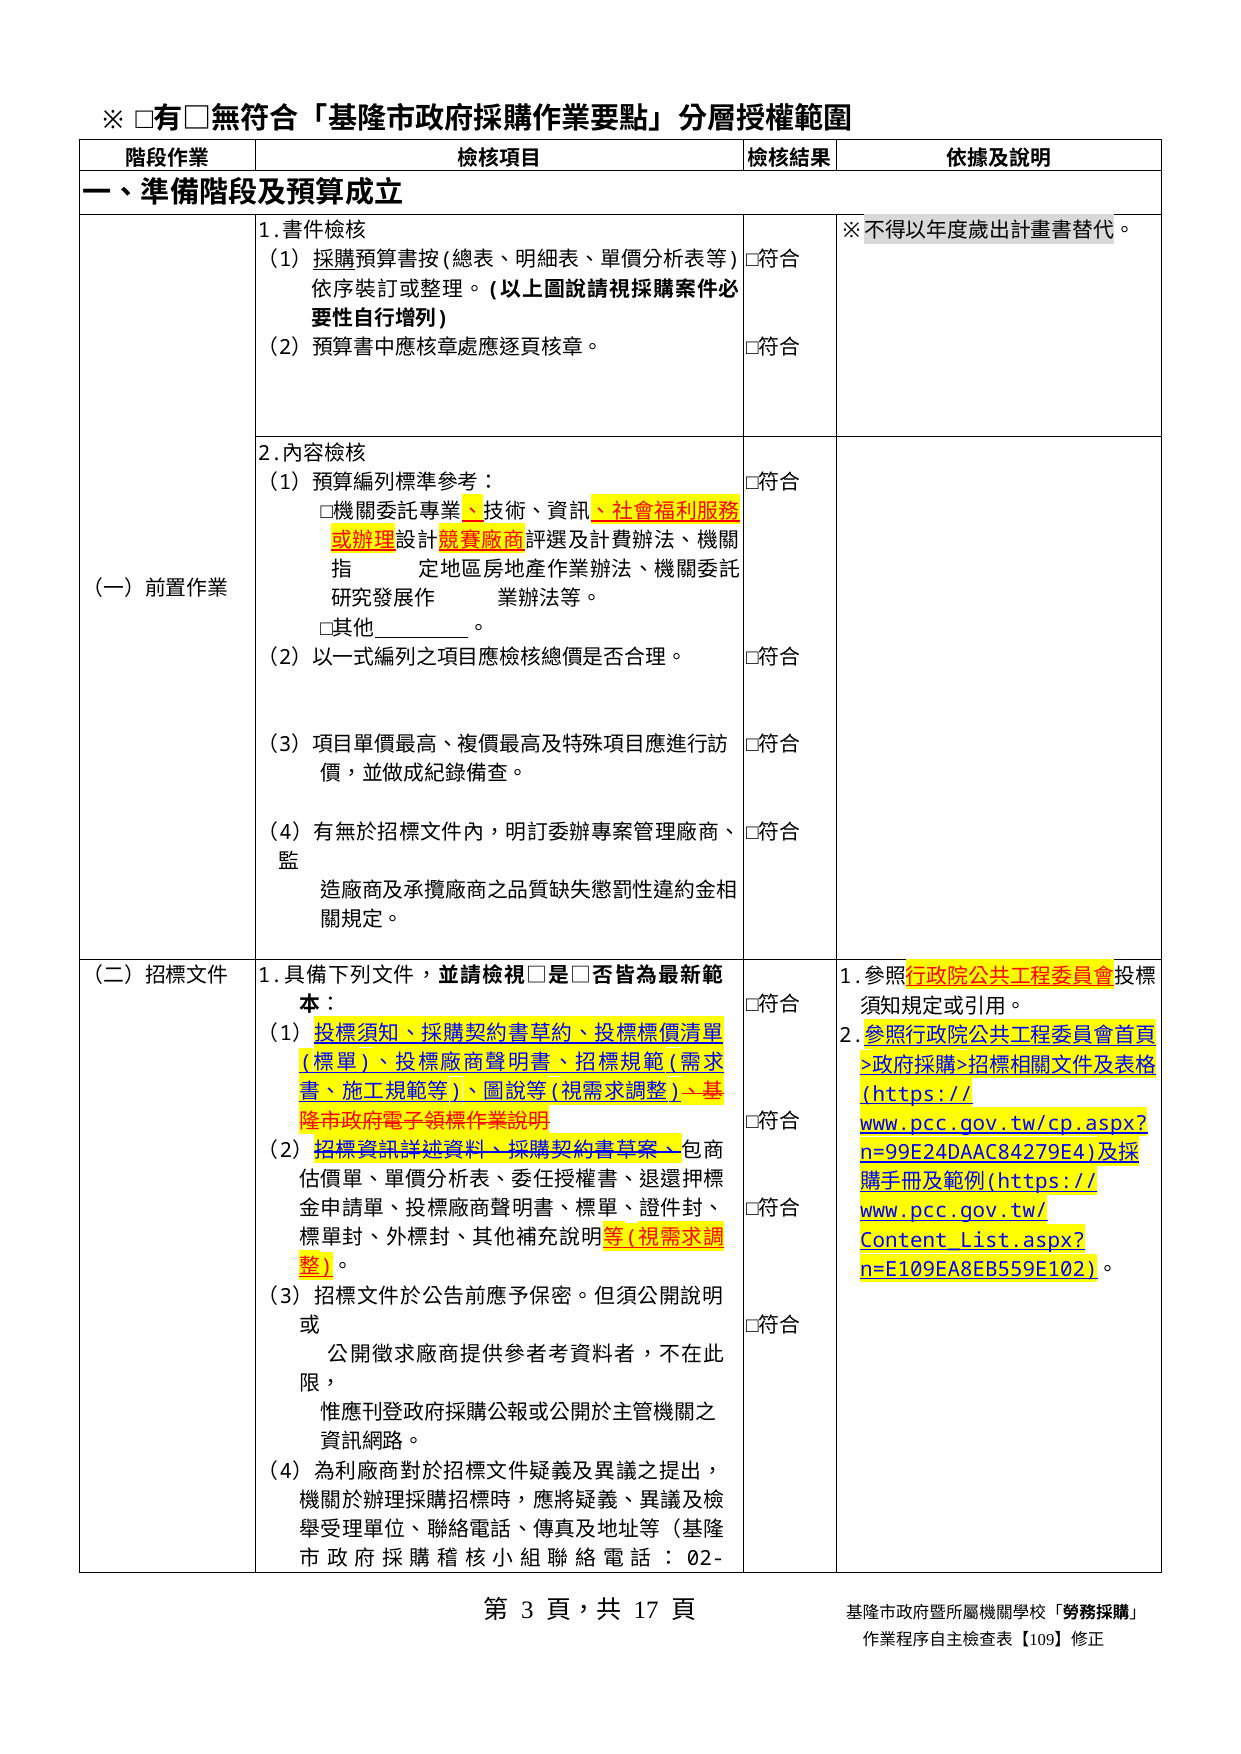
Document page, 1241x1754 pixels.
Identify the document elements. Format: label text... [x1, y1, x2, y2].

table_cell [837, 437, 1161, 958]
table_cell （一）前置作業 [80, 215, 255, 958]
table_header 依據及說明 [837, 140, 1161, 170]
table_cell 一、準備階段及預算成立 [80, 171, 1161, 214]
table_cell 1.參照行政院公共工程委員會投標須知規定或引用。 2.參照行政院公共工程委員會首頁>政府採購>招標相關文件及表格(https://www.pcc.gov.tw/cp.aspx?n=99E24DAAC84279E4)及採購手冊及範例(https://www.pcc.gov.tw/Content_List.aspx?n=E109EA8EB559E102)。 [837, 960, 1161, 1571]
table_cell 1.書件檢核 （1）採購預算書按(總表、明細表、單價分析表等)依序裝訂或整理。(以上圖說請視採購案件必要性自行增列) （2）預算書中應核章處應逐頁核章。 [256, 215, 743, 436]
table_cell □符合 □符合 [744, 215, 836, 436]
table_cell 2.內容檢核 （1）預算編列標準參考： □機關委託專業、技術、資訊、社會福利服務 或辦理設計競賽廠商評選及計費辦法、機關指 定地區房地產作業辦法、機關委託研究發展作 業辦法等。 □其他 。 （2）以一式編列之項目應檢核總價是否合理。 （3）項目單價最高、複價最高及特殊項目應進行訪 價，並做成紀錄備查。 （4）有無於招標文件內，明訂委辦專案管理廠商、監 造廠商及承攬廠商之品質缺失懲罰性違約金相 關規定。 [256, 437, 743, 958]
table_cell 1.具備下列文件，並請檢視□是□否皆為最新範本： （1）投標須知、採購契約書草約、投標標價清單(標單)、投標廠商聲明書、招標規範(需求書、施工規範等)、圖說等(視需求調整)、基隆市政府電子領標作業說明 （2）招標資訊詳述資料、採購契約書草案、包商估價單、單價分析表、委任授權書、退還押標金申請單、投標廠商聲明書、標單、證件封、標單封、外標封、其他補充說明等(視需求調整)。 （3）招標文件於公告前應予保密。但須公開說明或 公開徵求廠商提供參者考資料者，不在此限， 惟應刊登政府採購公報或公開於主管機關之 資訊網路。 （4）為利廠商對於招標文件疑義及異議之提出，機關於辦理採購招標時，應將疑義、異議及檢舉受理單位、聯絡電話、傳真及地址等（基隆市政府採購稽核小組聯絡電話：02- [256, 960, 743, 1571]
table_cell ※不得以年度歲出計畫書替代。 [837, 215, 1161, 436]
list □有□無符合「基隆市政府採購作業要點」分層授權範圍 [98, 89, 1169, 139]
table_header 檢核結果 [744, 140, 836, 170]
table_cell □符合 □符合 □符合 □符合 [744, 437, 836, 958]
table_header 檢核項目 [256, 140, 743, 170]
table_cell □符合 □符合 □符合 □符合 [744, 960, 836, 1571]
table_cell （二）招標文件 [80, 960, 255, 1571]
table_header 階段作業 [80, 140, 255, 170]
